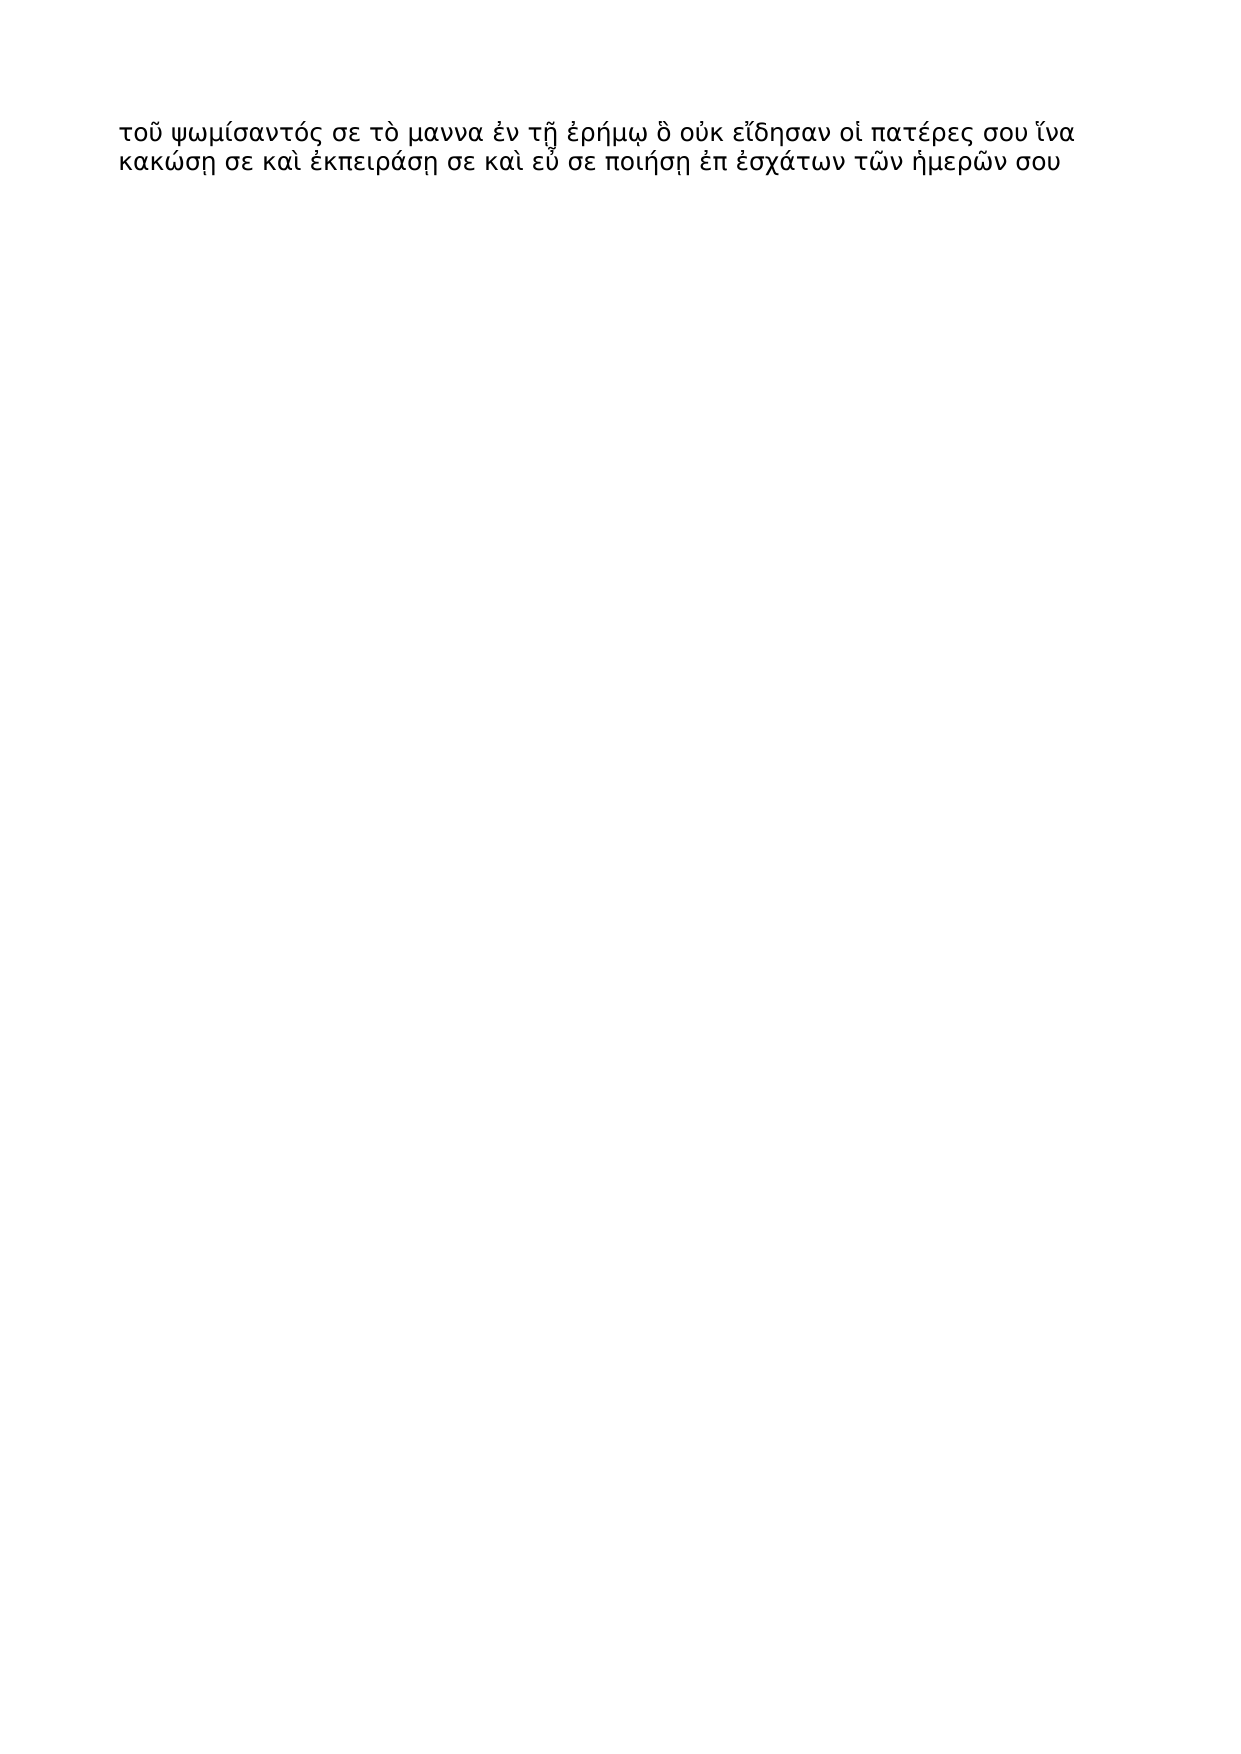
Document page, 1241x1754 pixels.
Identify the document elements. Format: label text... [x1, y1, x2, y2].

text τοῦ ψωμίσαντός σε τὸ μαννα ἐν τῇ ἐρήμῳ ὃ οὐκ εἴδησαν οἱ πατέρες σου ἵνα κακώσῃ σε καὶ ἐκπειράσῃ σε καὶ εὖ σε ποιήσῃ ἐπ ἐσχάτων τῶν ἡμερῶν σου [118, 118, 1122, 176]
